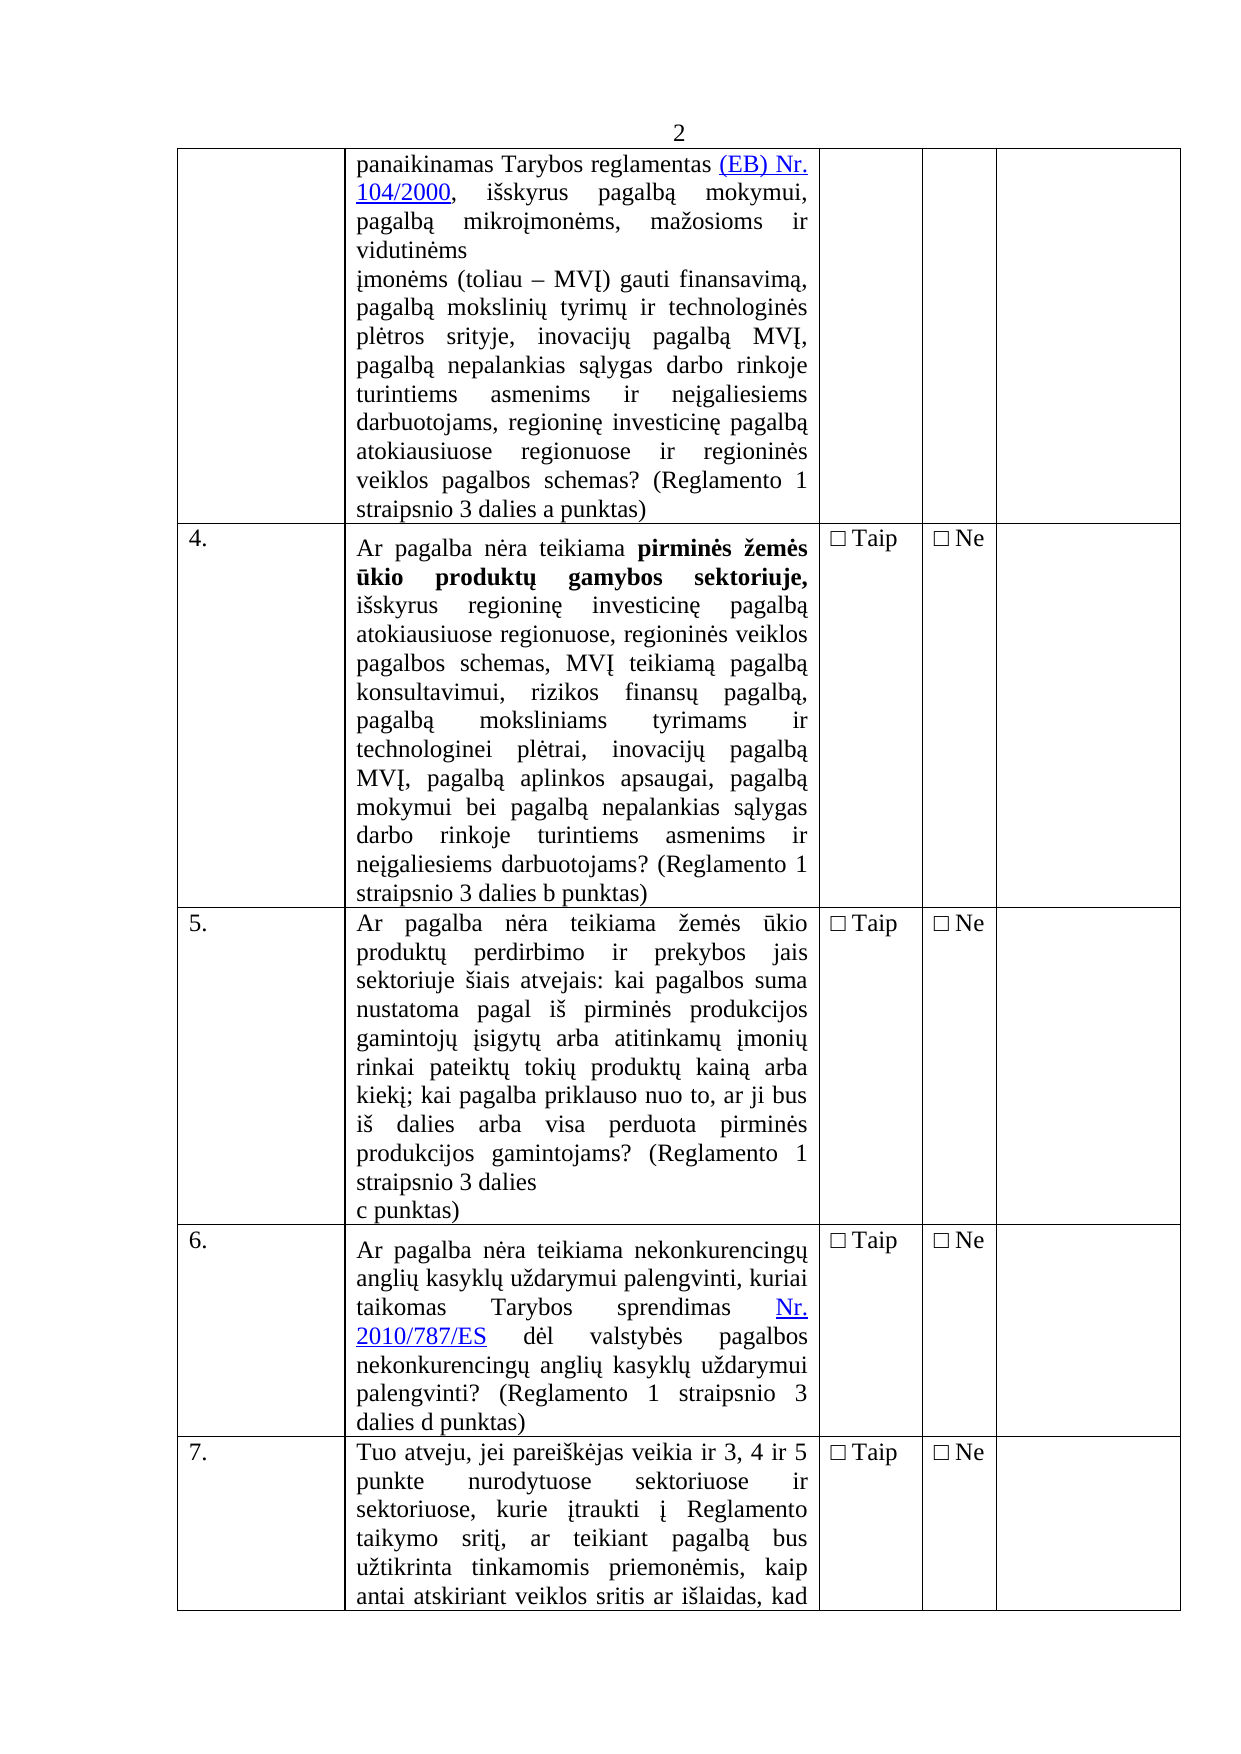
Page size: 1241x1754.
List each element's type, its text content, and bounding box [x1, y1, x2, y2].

table_cell [997, 149, 1180, 522]
table_cell 7. [178, 1437, 344, 1609]
table_cell □ Ne [923, 1225, 996, 1436]
table_cell □ Taip [820, 908, 922, 1224]
table_cell [997, 524, 1180, 907]
table_cell [1181, 1436, 1187, 1609]
table_cell Ar pagalba nėra teikiama pirminės žemės ūkio produktų gamybos sektoriuje, išskyrus regioninę investicinę pagalbą atokiausiuose regionuose, regioninės veiklos pagalbos schemas, MVĮ teikiamą pagalbą konsultavimui, rizikos finansų pagalbą, pagalbą moksliniams tyrimams ir technologinei plėtrai, inovacijų pagalbą MVĮ, pagalbą aplinkos apsaugai, pagalbą mokymui bei pagalbą nepalankias sąlygas darbo rinkoje turintiems asmenims ir neįgaliesiems darbuotojams? (Reglamento 1 straipsnio 3 dalies b punktas) [346, 524, 819, 907]
table_cell [997, 1225, 1180, 1436]
table_cell [997, 908, 1180, 1224]
table_cell [923, 149, 996, 522]
table_cell [178, 149, 344, 522]
table_cell □ Taip [820, 524, 922, 907]
table_cell [1181, 1224, 1187, 1436]
table_cell □ Taip [820, 1437, 922, 1609]
table_cell Ar pagalba nėra teikiama žemės ūkio produktų perdirbimo ir prekybos jais sektoriuje šiais atvejais: kai pagalbos suma nustatoma pagal iš pirminės produkcijos gamintojų įsigytų arba atitinkamų įmonių rinkai pateiktų tokių produktų kainą arba kiekį; kai pagalba priklauso nuo to, ar ji bus iš dalies arba visa perduota pirminės produkcijos gamintojams? (Reglamento 1 straipsnio 3 dalies c punktas) [346, 908, 819, 1224]
table_cell □ Ne [923, 908, 996, 1224]
table_cell Ar pagalba nėra teikiama nekonkurencingų anglių kasyklų uždarymui palengvinti, kuriai taikomas Tarybos sprendimas Nr. 2010/787/ES dėl valstybės pagalbos nekonkurencingų anglių kasyklų uždarymui palengvinti? (Reglamento 1 straipsnio 3 dalies d punktas) [346, 1225, 819, 1436]
table_cell 5. [178, 908, 344, 1224]
table_cell 4. [178, 524, 344, 907]
table_cell [1181, 907, 1187, 1224]
table_cell [997, 1437, 1180, 1609]
table_cell 6. [178, 1225, 344, 1436]
table_cell [1181, 148, 1187, 522]
table_cell panaikinamas Tarybos reglamentas (EB) Nr. 104/2000, išskyrus pagalbą mokymui, pagalbą mikroįmonėms, mažosioms ir vidutinėms įmonėms (toliau – MVĮ) gauti finansavimą, pagalbą mokslinių tyrimų ir technologinės plėtros srityje, inovacijų pagalbą MVĮ, pagalbą nepalankias sąlygas darbo rinkoje turintiems asmenims ir neįgaliesiems darbuotojams, regioninę investicinę pagalbą atokiausiuose regionuose ir regioninės veiklos pagalbos schemas? (Reglamento 1 straipsnio 3 dalies a punktas) [346, 149, 819, 522]
table_cell [1181, 523, 1187, 907]
table_cell Tuo atveju, jei pareiškėjas veikia ir 3, 4 ir 5 punkte nurodytuose sektoriuose ir sektoriuose, kurie įtraukti į Reglamento taikymo sritį, ar teikiant pagalbą bus užtikrinta tinkamomis priemonėmis, kaip antai atskiriant veiklos sritis ar išlaidas, kad [346, 1437, 819, 1609]
table_cell □ Taip [820, 1225, 922, 1436]
table_cell □ Ne [923, 524, 996, 907]
table_cell □ Ne [923, 1437, 996, 1609]
table_cell [820, 149, 922, 522]
